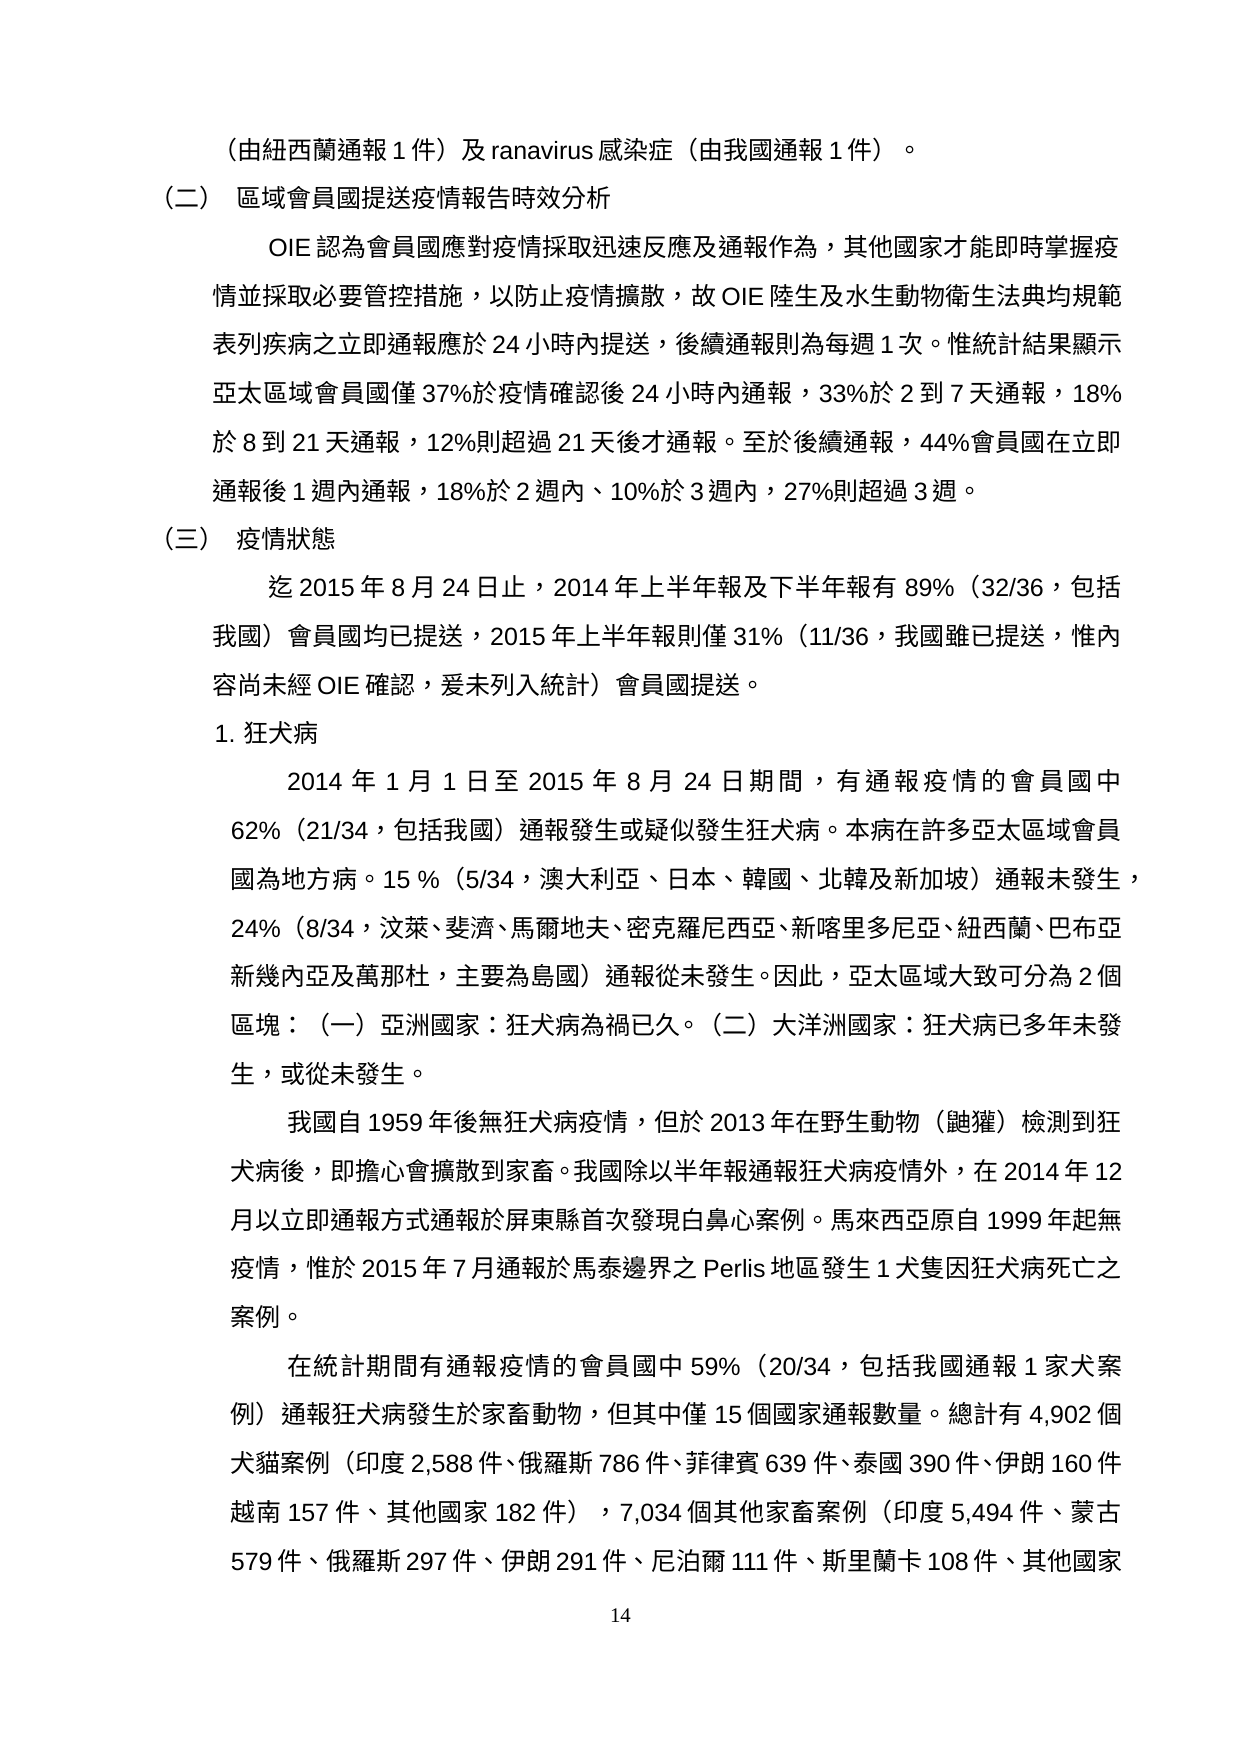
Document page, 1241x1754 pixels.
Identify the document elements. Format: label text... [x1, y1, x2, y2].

text 迄2015年8月24日止，2014年上半年報及下半年報有89%（32/36，包括我國）會員國均已提送，2015年上半年報則僅31%（11/36，我國雖已提送，惟內容尚未經OIE確認，爰未列入統計）會員國提送。 [212, 567, 1122, 702]
text （由紐西蘭通報1件）及ranavirus感染症（由我國通報1件）。 [212, 130, 1122, 167]
text 2014年1月1日至2015年8月24日期間，有通報疫情的會員國中62%（21/34，包括我國）通報發生或疑似發生狂犬病。本病在許多亞太區域會員國為地方病。15 %（5/34，澳大利亞、日本、韓國、北韓及新加坡）通報未發生，24%（8/34，汶萊、斐濟、馬爾地夫、密克羅尼西亞、新喀里多尼亞、紐西蘭、巴布亞新幾內亞及萬那杜，主要為島國）通報從未發生。因此，亞太區域大致可分為2個區塊：（一）亞洲國家：狂犬病為禍已久。（二）大洋洲國家：狂犬病已多年未發生，或從未發生。 [231, 761, 1122, 1091]
list 疫情狀態 [149, 519, 1122, 556]
text 我國自1959年後無狂犬病疫情，但於2013年在野生動物（鼬獾）檢測到狂犬病後，即擔心會擴散到家畜。我國除以半年報通報狂犬病疫情外，在2014年12月以立即通報方式通報於屏東縣首次發現白鼻心案例。馬來西亞原自1999年起無疫情，惟於2015年7月通報於馬泰邊界之Perlis地區發生1犬隻因狂犬病死亡之案例。 [231, 1102, 1122, 1334]
list 區域會員國提送疫情報告時效分析 [149, 178, 1122, 216]
text OIE認為會員國應對疫情採取迅速反應及通報作為，其他國家才能即時掌握疫情並採取必要管控措施，以防止疫情擴散，故OIE陸生及水生動物衛生法典均規範表列疾病之立即通報應於24小時內提送，後續通報則為每週1次。惟統計結果顯示亞太區域會員國僅37%於疫情確認後24小時內通報，33%於2到7天通報，18%於8到21天通報，12%則超過21天後才通報。至於後續通報，44%會員國在立即通報後1週內通報，18%於2週內、10%於3週內，27%則超過3週。 [212, 227, 1122, 508]
text 在統計期間有通報疫情的會員國中59%（20/34，包括我國通報1家犬案例）通報狂犬病發生於家畜動物，但其中僅15個國家通報數量。總計有4,902個犬貓案例（印度2,588件、俄羅斯786件、菲律賓639 件、泰國390件、伊朗160件、越南157件、其他國家182件），7,034個其他家畜案例（印度5,494件、蒙古579件、俄羅斯297件、伊朗291件、尼泊爾111件、斯里蘭卡108件、其他國家154件）。 [231, 1345, 1122, 1578]
list 狂犬病 [214, 713, 1122, 750]
